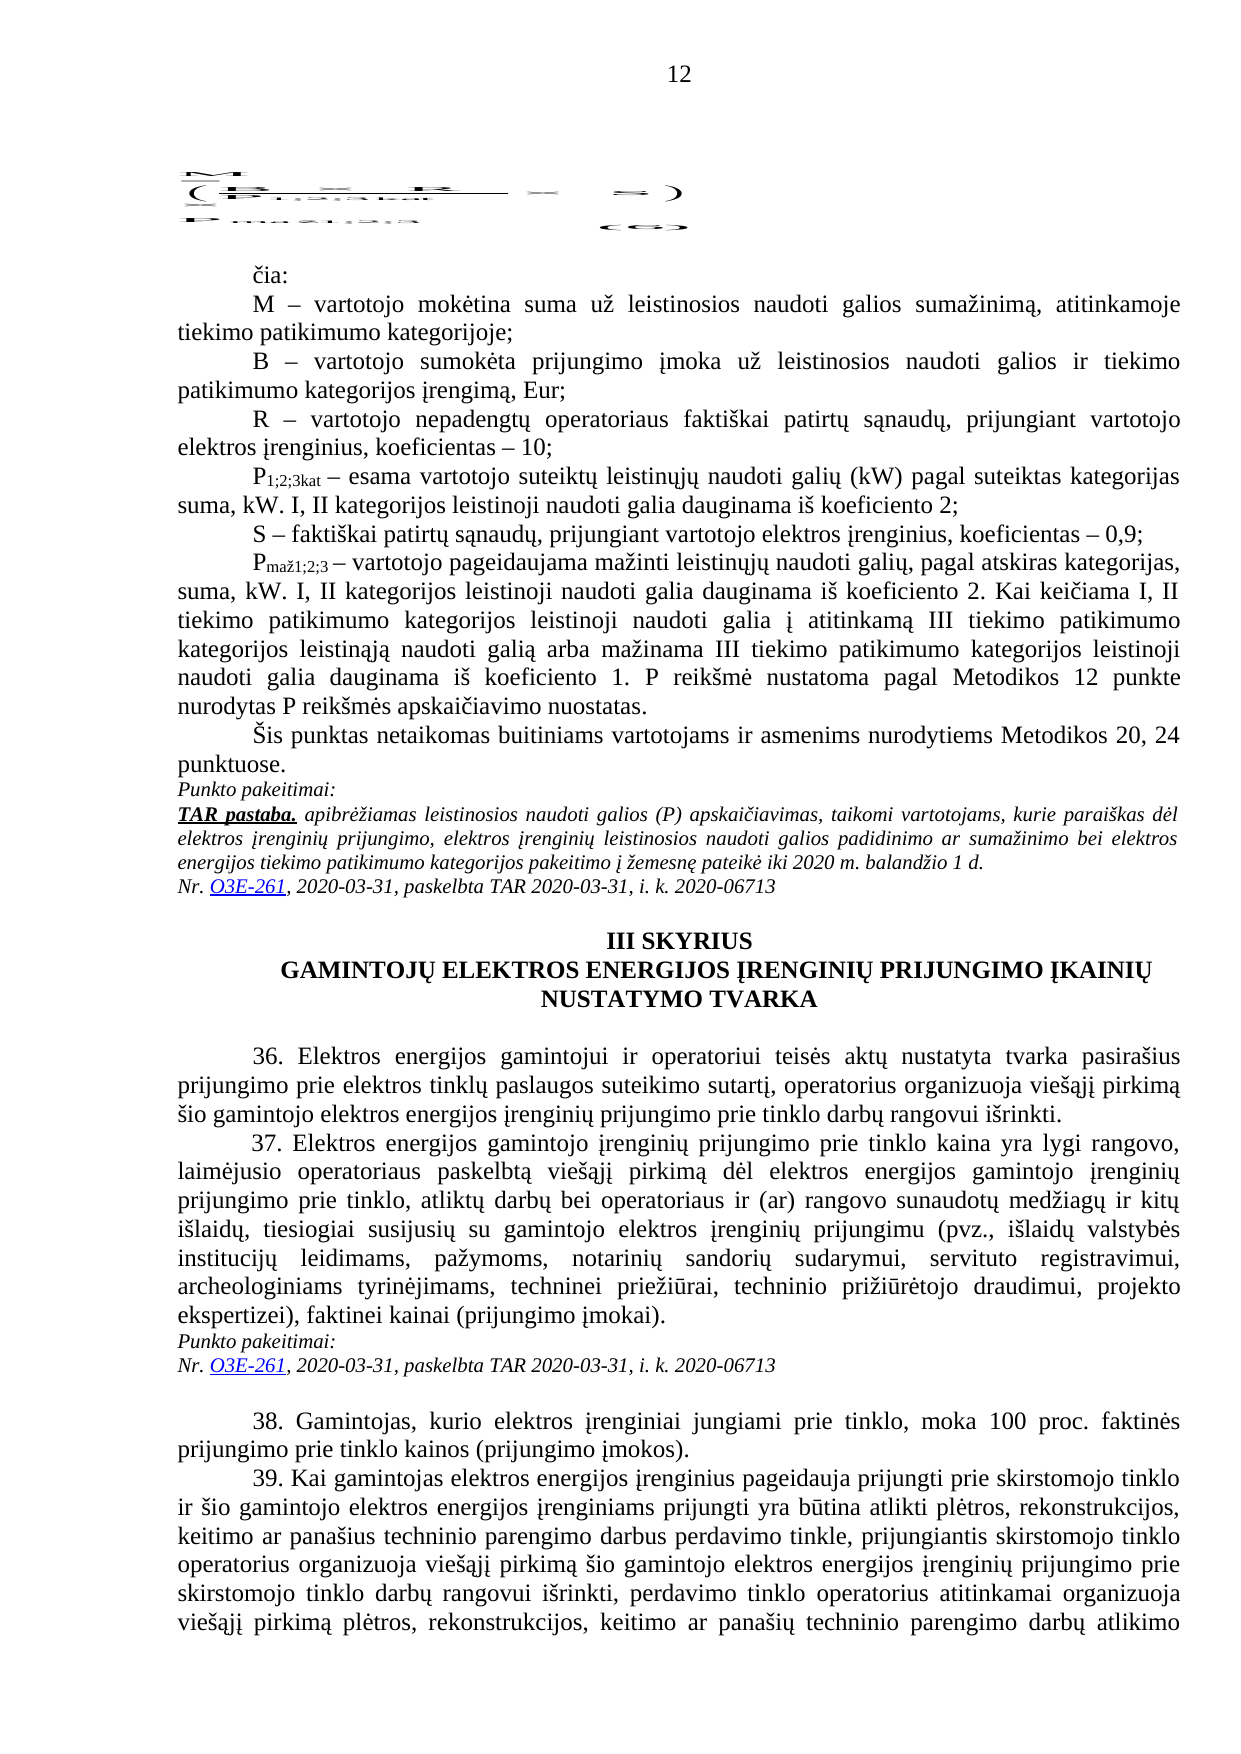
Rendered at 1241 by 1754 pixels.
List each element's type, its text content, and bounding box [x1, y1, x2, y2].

text 38. Gamintojas, kurio elektros įrenginiai jungiami prie tinklo, moka 100 proc. faktinės prijungimo prie tinklo kainos (prijungimo įmokos). [177, 1406, 1181, 1463]
text B – vartotojo sumokėta prijungimo įmoka už leistinosios naudoti galios ir tiekimo patikimumo kategorijos įrengimą, Eur; [177, 346, 1181, 404]
text Nr. O3E-261, 2020-03-31, paskelbta TAR 2020-03-31, i. k. 2020-06713 [177, 874, 1181, 898]
text GAMINTOJŲ ELEKTROS ENERGIJOS ĮRENGINIŲ PRIJUNGIMO ĮKAINIŲ NUSTATYMO TVARKA [177, 955, 1181, 1013]
text 37. Elektros energijos gamintojo įrenginių prijungimo prie tinklo kaina yra lygi rangovo, laimėjusio operatoriaus paskelbtą viešąjį pirkimą dėl elektros energijos gamintojo įrenginių prijungimo prie tinklo, atliktų darbų bei operatoriaus ir (ar) rangovo sunaudotų medžiagų ir kitų išlaidų, tiesiogiai susijusių su gamintojo elektros įrenginių prijungimu (pvz., išlaidų valstybės institucijų leidimams, pažymoms, notarinių sandorių sudarymui, servituto registravimui, archeologiniams tyrinėjimams, techninei priežiūrai, techninio prižiūrėtojo draudimui, projekto ekspertizei), faktinei kainai (prijungimo įmokai). [177, 1128, 1181, 1329]
text R – vartotojo nepadengtų operatoriaus faktiškai patirtų sąnaudų, prijungiant vartotojo elektros įrenginius, koeficientas – 10; [177, 404, 1181, 461]
text III SKYRIUS [177, 926, 1181, 955]
text S – faktiškai patirtų sąnaudų, prijungiant vartotojo elektros įrenginius, koeficientas – 0,9; [177, 519, 1181, 547]
text Nr. O3E-261, 2020-03-31, paskelbta TAR 2020-03-31, i. k. 2020-06713 [177, 1353, 1181, 1377]
text 39. Kai gamintojas elektros energijos įrenginius pageidauja prijungti prie skirstomojo tinklo ir šio gamintojo elektros energijos įrenginiams prijungti yra būtina atlikti plėtros, rekonstrukcijos, keitimo ar panašius techninio parengimo darbus perdavimo tinkle, prijungiantis skirstomojo tinklo operatorius organizuoja viešąjį pirkimą šio gamintojo elektros energijos įrenginių prijungimo prie skirstomojo tinklo darbų rangovui išrinkti, perdavimo tinklo operatorius atitinkamai organizuoja viešąjį pirkimą plėtros, rekonstrukcijos, keitimo ar panašių techninio parengimo darbų atlikimo [177, 1463, 1181, 1636]
text čia: [177, 260, 1181, 289]
text M – vartotojo mokėtina suma už leistinosios naudoti galios sumažinimą, atitinkamoje tiekimo patikimumo kategorijoje; [177, 289, 1181, 346]
text P1;2;3kat – esama vartotojo suteiktų leistinųjų naudoti galių (kW) pagal suteiktas kategorijas suma, kW. I, II kategorijos leistinoji naudoti galia dauginama iš koeficiento 2; [177, 461, 1181, 519]
text Punkto pakeitimai: [177, 777, 1181, 801]
text Punkto pakeitimai: [177, 1329, 1181, 1353]
text Pmaž1;2;3 – vartotojo pageidaujama mažinti leistinųjų naudoti galių, pagal atskiras kategorijas, suma, kW. I, II kategorijos leistinoji naudoti galia dauginama iš koeficiento 2. Kai keičiama I, II tiekimo patikimumo kategorijos leistinoji naudoti galia į atitinkamą III tiekimo patikimumo kategorijos leistinąją naudoti galią arba mažinama III tiekimo patikimumo kategorijos leistinoji naudoti galia dauginama iš koeficiento 1. P reikšmė nustatoma pagal Metodikos 12 punkte nurodytas P reikšmės apskaičiavimo nuostatas. [177, 547, 1181, 720]
text Šis punktas netaikomas buitiniams vartotojams ir asmenims nurodytiems Metodikos 20, 24 punktuose. [177, 720, 1181, 777]
text 36. Elektros energijos gamintojui ir operatoriui teisės aktų nustatyta tvarka pasirašius prijungimo prie elektros tinklų paslaugos suteikimo sutartį, operatorius organizuoja viešąjį pirkimą šio gamintojo elektros energijos įrenginių prijungimo prie tinklo darbų rangovui išrinkti. [177, 1041, 1181, 1128]
text TAR pastaba. apibrėžiamas leistinosios naudoti galios (P) apskaičiavimas, taikomi vartotojams, kurie paraiškas dėl elektros įrenginių prijungimo, elektros įrenginių leistinosios naudoti galios padidinimo ar sumažinimo bei elektros energijos tiekimo patikimumo kategorijos pakeitimo į žemesnę pateikė iki 2020 m. balandžio 1 d. [177, 801, 1181, 874]
